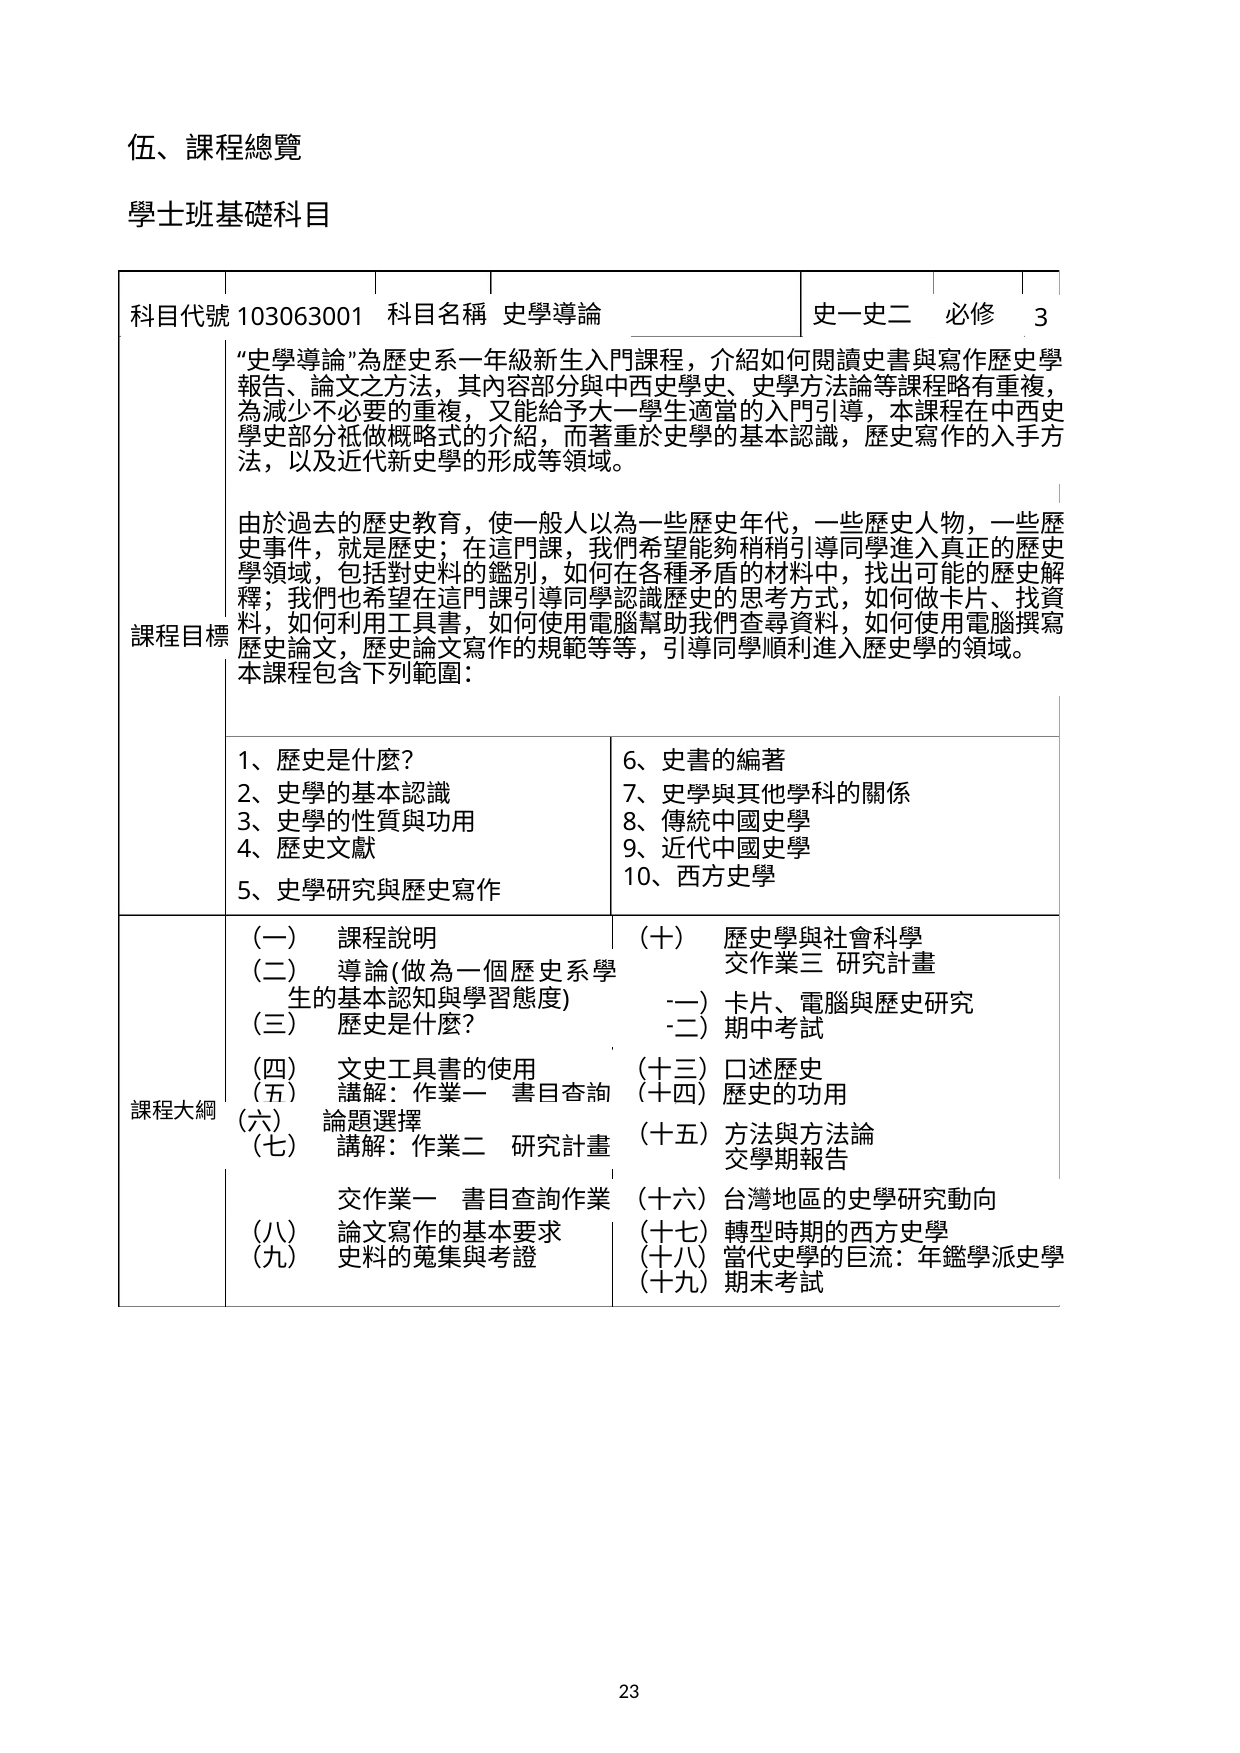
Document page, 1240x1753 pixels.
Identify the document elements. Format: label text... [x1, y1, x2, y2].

text “史學導論”為歷史系一年級新生入門課程，介紹如何閱讀史書與寫作歷史學 [237, 347, 1197, 375]
text 料，如何利用工具書，如何使用電腦幫助我們查尋資料，如何使用電腦撰寫 [237, 612, 1171, 637]
text （五） 講解：作業一 書目查詢 （十四）歷史的功用 [291, 1083, 353, 1102]
text （一） 課程說明 [256, 928, 293, 949]
text 歷史論文，歷史論文寫作的規範等等，引導同學順利進入歷史學的領域。 [237, 637, 1171, 662]
text 史一史二 必修 [812, 303, 1015, 328]
text （十） 歷史學與社會科學 [624, 928, 646, 949]
text （八） 論文寫作的基本要求 [237, 1221, 593, 1246]
text 生的基本認知與學習態度) [287, 986, 658, 1013]
text 釋；我們也希望在這門課引導同學認識歷史的思考方式，如何做卡片、找資 [237, 587, 1171, 612]
text （一） 課程說明 [369, 928, 425, 949]
text （十七）轉型時期的西方史學 [624, 1221, 1124, 1246]
text 為減少不必要的重複，又能給予大一學生適當的入門引導，本課程在中西史 [237, 400, 1197, 425]
text 報告、論文之方法，其內容部分與中西史學史、史學方法論等課程略有重複， [237, 375, 1197, 400]
text 伍、課程總覽 [127, 135, 328, 164]
text （三） 歷史是什麼？ [237, 1013, 658, 1038]
text （五） 講解：作業一 書目查詢 （十四）歷史的功用 [382, 1083, 419, 1102]
text （十一）卡片、電腦與歷史研究 [667, 993, 1009, 1018]
text （一） 課程說明 [237, 928, 259, 949]
text （一） 課程說明 [291, 928, 353, 949]
text 交作業三 研究計畫 [724, 953, 966, 978]
text （十五）方法與方法論 [624, 1123, 894, 1148]
text （五） 講解：作業一 書目查詢 （十四）歷史的功用 [256, 1083, 293, 1102]
text 5、史學研究與歷史寫作 [237, 878, 521, 905]
text 1、歷史是什麼？ [368, 748, 388, 771]
text 學士班基礎科目 [127, 202, 357, 231]
text 本課程包含下列範圍： [237, 662, 1171, 687]
text 1、歷史是什麼？ [358, 748, 366, 771]
text 交作業一 書目查詢作業 （十六）台灣地區的史學研究動向 [337, 1188, 1081, 1213]
text （一） 課程說明 [434, 928, 457, 949]
text 1、歷史是什麼？ [312, 748, 358, 771]
text 科目名稱 史學導論 [387, 303, 622, 328]
text 科目代號 103063001 [130, 303, 369, 331]
text 史事件，就是歷史；在這門課，我們希望能夠稍稍引導同學進入真正的歷史 [237, 537, 1171, 562]
text 交學期報告 [724, 1148, 894, 1173]
text （十八）當代史學的巨流：年鑑學派史學 [624, 1246, 1124, 1271]
text （五） 講解：作業一 書目查詢 （十四）歷史的功用 [450, 1083, 608, 1102]
text 23 [618, 1678, 653, 1704]
text 7、史學與其他學科的關係 [622, 780, 935, 808]
text （五） 講解：作業一 書目查詢 （十四）歷史的功用 [600, 1083, 643, 1102]
text 9、近代中國史學 [622, 836, 935, 863]
text 10、西方史學 [622, 863, 935, 891]
text （四） 文史工具書的使用 （十三）口述歷史 [237, 1058, 923, 1083]
text 課程大綱 （六） 論題選擇 [130, 1110, 667, 1135]
text 4、歷史文獻 [237, 836, 494, 863]
text 1、歷史是什麼？ [379, 748, 444, 771]
text 2、史學的基本認識 [237, 780, 494, 808]
text （十） 歷史學與社會科學 [643, 928, 661, 949]
text （十九）期末考試 [624, 1271, 1124, 1296]
text 學史部分祗做概略式的介紹，而著重於史學的基本認識，歷史寫作的入手方 [237, 425, 1197, 450]
text 學領域，包括對史料的鑑別，如何在各種矛盾的材料中，找出可能的歷史解 [237, 562, 1171, 587]
text （一） 課程說明 [355, 928, 367, 949]
text 1、歷史是什麼？ [237, 748, 313, 771]
text 3、史學的性質與功用 [237, 808, 494, 836]
text 法，以及近代新史學的形成等領域。 [237, 450, 1197, 475]
text 課程目標 [130, 625, 228, 650]
text （五） 講解：作業一 書目查詢 （十四）歷史的功用 [661, 1083, 923, 1108]
text 6、史書的編著 [622, 748, 805, 775]
text （十二）期中考試 [667, 1018, 1009, 1043]
text （十） 歷史學與社會科學 [663, 928, 966, 953]
picture [118, 270, 1060, 1307]
text （九） 史料的蒐集與考證 [237, 1246, 593, 1271]
text 8、傳統中國史學 [622, 808, 935, 836]
text 由於過去的歷史教育，使一般人以為一些歷史年代，一些歷史人物，一些歷 [237, 512, 1171, 537]
text （七） 講解：作業二 研究計畫 [237, 1135, 615, 1160]
text （二） 導論(做為一個歷史系學 [237, 958, 658, 986]
text 3 [1034, 304, 1066, 332]
